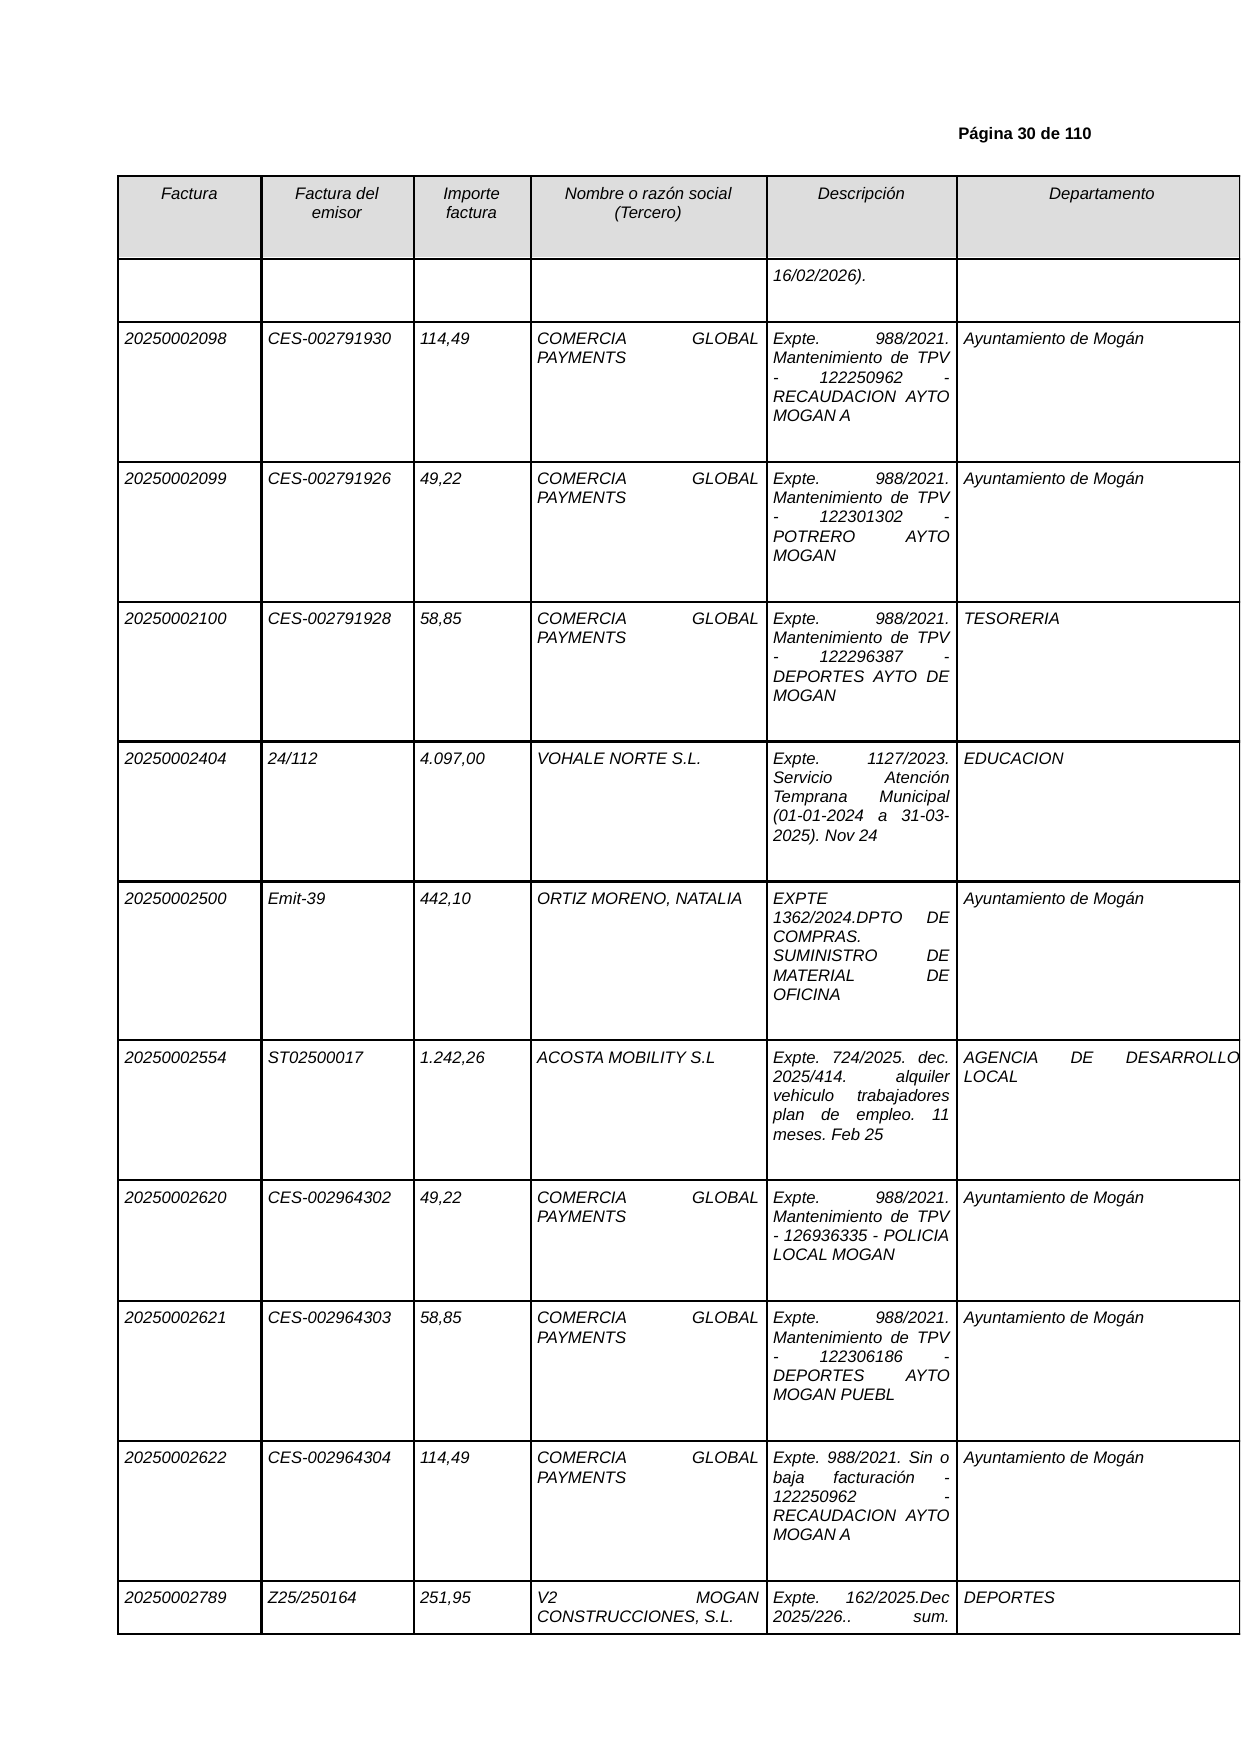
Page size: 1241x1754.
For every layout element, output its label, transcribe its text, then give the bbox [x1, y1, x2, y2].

table_cell [958, 260, 1239, 321]
table_cell ORTIZ MORENO, NATALIA [532, 883, 766, 1039]
table_cell 20250002622 [119, 1442, 260, 1580]
table_cell TESORERIA [958, 603, 1239, 740]
table_cell Expte. 724/2025. dec. 2025/414. alquiler vehiculo trabajadores plan de empleo. 11 meses. Feb 25 [768, 1041, 956, 1179]
table_cell Expte. 988/2021. Mantenimiento de TPV - 126936335 - POLICIA LOCAL MOGAN [768, 1181, 956, 1300]
table_cell Expte. 988/2021. Sin o baja facturación - 122250962 - RECAUDACION AYTO MOGAN A [768, 1442, 956, 1580]
table_cell CES-002791928 [263, 603, 413, 740]
table_cell 20250002099 [119, 463, 260, 601]
table_cell Ayuntamiento de Mogán [958, 323, 1239, 461]
table_cell 58,85 [415, 603, 530, 740]
table_cell 49,22 [415, 1181, 530, 1300]
table_header Descripción [768, 177, 956, 257]
table_cell [263, 260, 413, 321]
table_cell Ayuntamiento de Mogán [958, 1442, 1239, 1580]
table_cell COMERCIA GLOBAL PAYMENTS [532, 1442, 766, 1580]
table_cell 1.242,26 [415, 1041, 530, 1179]
table_cell ACOSTA MOBILITY S.L [532, 1041, 766, 1179]
table_cell 20250002098 [119, 323, 260, 461]
table_cell 20250002500 [119, 883, 260, 1039]
table_cell 442,10 [415, 883, 530, 1039]
table_cell 16/02/2026). [768, 260, 956, 321]
table_header Nombre o razón social (Tercero) [532, 177, 766, 257]
table_cell COMERCIA GLOBAL PAYMENTS [532, 1181, 766, 1300]
table_cell 20250002621 [119, 1302, 260, 1440]
table_cell DEPORTES [958, 1582, 1239, 1633]
table_cell 114,49 [415, 1442, 530, 1580]
table_cell 49,22 [415, 463, 530, 601]
table_cell 20250002404 [119, 743, 260, 880]
table_cell [119, 260, 260, 321]
table_cell 114,49 [415, 323, 530, 461]
table_header Importe factura [415, 177, 530, 257]
table_cell 20250002620 [119, 1181, 260, 1300]
table_header Departamento [958, 177, 1239, 257]
table_cell CES-002964304 [263, 1442, 413, 1580]
table_header Factura [119, 177, 260, 257]
table_cell Z25/250164 [263, 1582, 413, 1633]
table_cell Ayuntamiento de Mogán [958, 883, 1239, 1039]
table_cell 4.097,00 [415, 743, 530, 880]
table_cell CES-002964303 [263, 1302, 413, 1440]
table_cell CES-002791930 [263, 323, 413, 461]
table_cell [532, 260, 766, 321]
table_cell COMERCIA GLOBAL PAYMENTS [532, 603, 766, 740]
table_cell 20250002100 [119, 603, 260, 740]
table_cell CES-002964302 [263, 1181, 413, 1300]
table_cell EDUCACION [958, 743, 1239, 880]
table_cell V2 MOGAN CONSTRUCCIONES, S.L. [532, 1582, 766, 1633]
table_cell AGENCIA DE DESARROLLO LOCAL [958, 1041, 1239, 1179]
table_cell Expte. 162/2025.Dec 2025/226.. sum. [768, 1582, 956, 1633]
table_cell Expte. 988/2021. Mantenimiento de TPV - 122301302 - POTRERO AYTO MOGAN [768, 463, 956, 601]
table_header Factura del emisor [263, 177, 413, 257]
table_cell 251,95 [415, 1582, 530, 1633]
table_cell EXPTE 1362/2024.DPTO DE COMPRAS. SUMINISTRO DE MATERIAL DE OFICINA [768, 883, 956, 1039]
table_cell Expte. 988/2021. Mantenimiento de TPV - 122250962 - RECAUDACION AYTO MOGAN A [768, 323, 956, 461]
table_cell 20250002554 [119, 1041, 260, 1179]
table_cell COMERCIA GLOBAL PAYMENTS [532, 1302, 766, 1440]
table_cell COMERCIA GLOBAL PAYMENTS [532, 463, 766, 601]
table_cell Ayuntamiento de Mogán [958, 463, 1239, 601]
table_cell 20250002789 [119, 1582, 260, 1633]
table_cell Expte. 988/2021. Mantenimiento de TPV - 122296387 - DEPORTES AYTO DE MOGAN [768, 603, 956, 740]
table_cell 24/112 [263, 743, 413, 880]
table_cell 58,85 [415, 1302, 530, 1440]
table_cell Ayuntamiento de Mogán [958, 1302, 1239, 1440]
table_cell Emit-39 [263, 883, 413, 1039]
table_cell ST02500017 [263, 1041, 413, 1179]
table_cell Ayuntamiento de Mogán [958, 1181, 1239, 1300]
table_cell Expte. 988/2021. Mantenimiento de TPV - 122306186 - DEPORTES AYTO MOGAN PUEBL [768, 1302, 956, 1440]
table_cell COMERCIA GLOBAL PAYMENTS [532, 323, 766, 461]
table_cell CES-002791926 [263, 463, 413, 601]
table_cell VOHALE NORTE S.L. [532, 743, 766, 880]
table_cell [415, 260, 530, 321]
table_cell Expte. 1127/2023. Servicio Atención Temprana Municipal (01-01-2024 a 31-03-2025). Nov 24 [768, 743, 956, 880]
